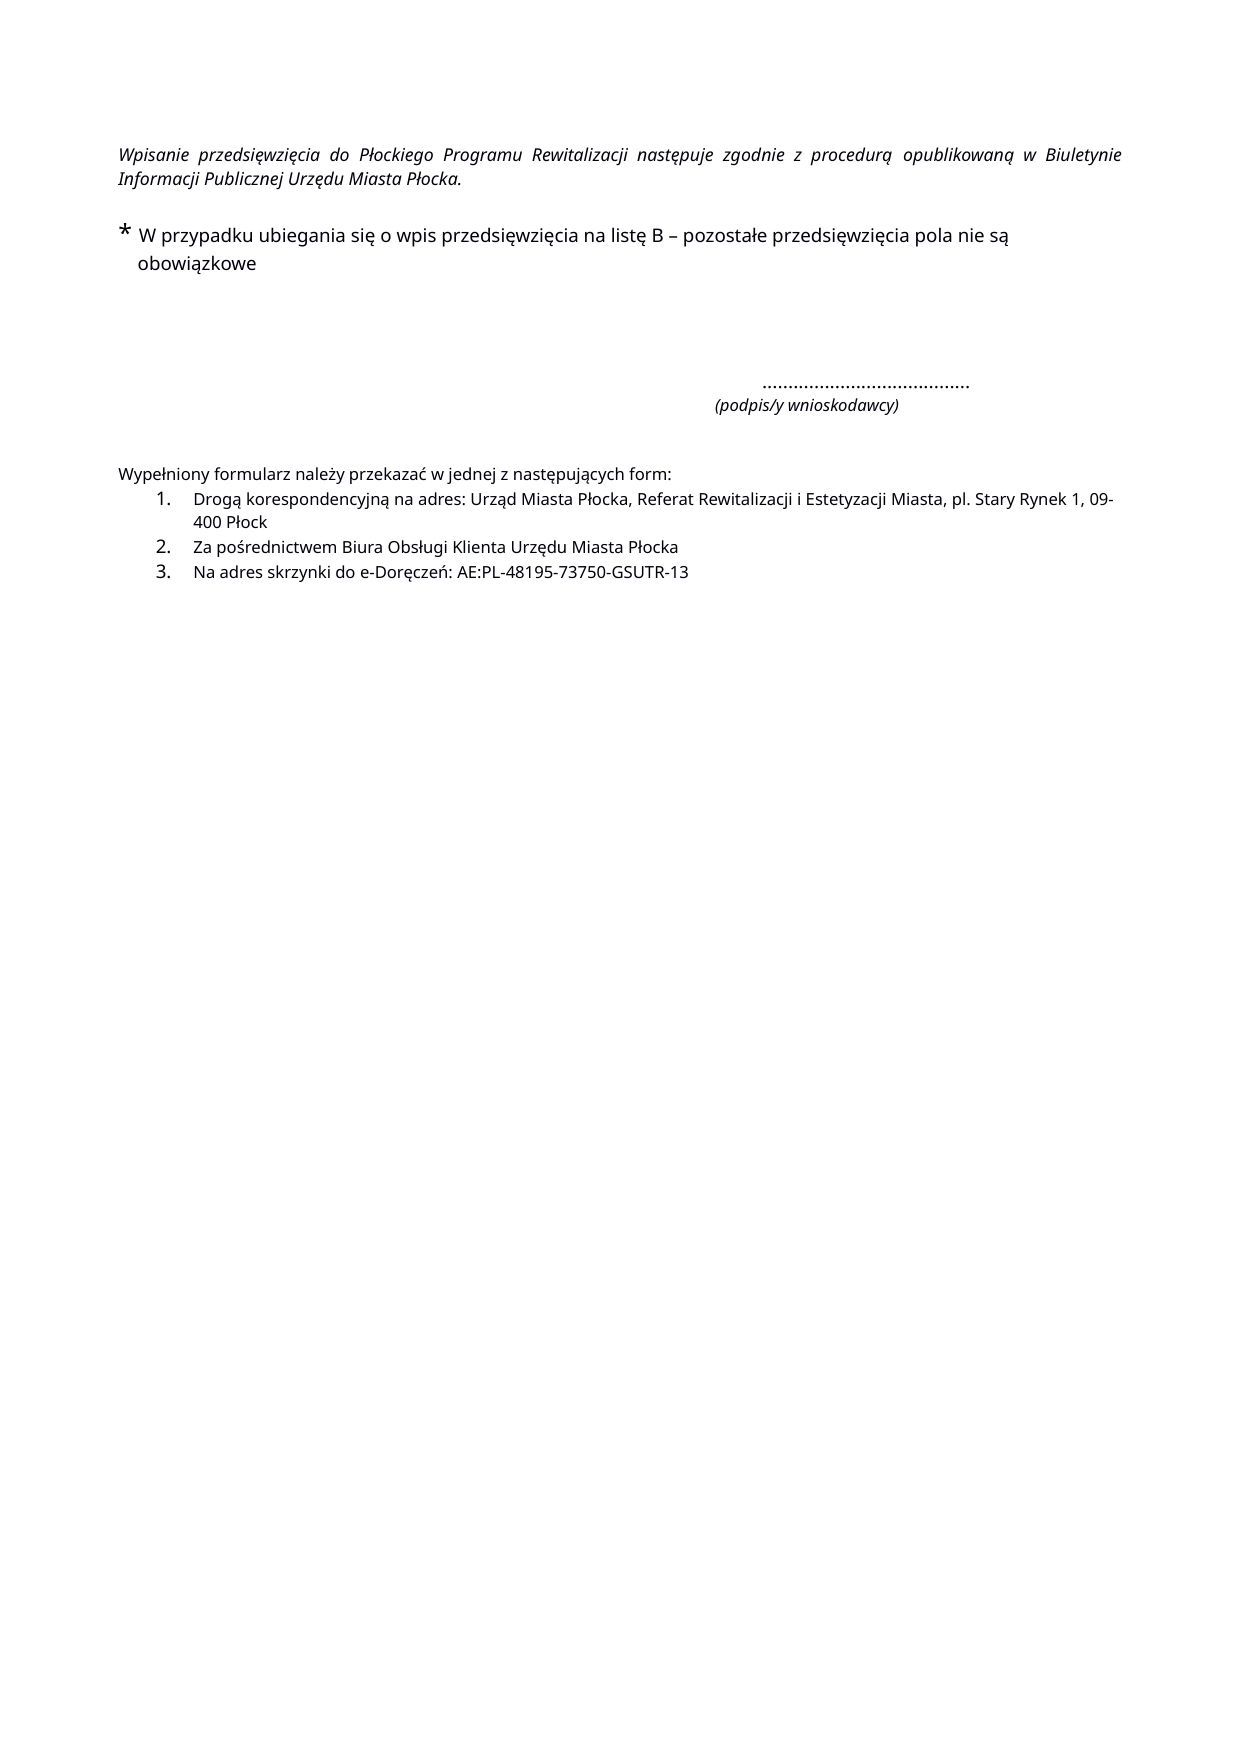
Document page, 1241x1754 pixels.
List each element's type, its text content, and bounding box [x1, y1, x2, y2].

list Za pośrednictwem Biura Obsługi Klienta Urzędu Miasta Płocka [156, 533, 1122, 559]
text obowiązkowe [118, 250, 1122, 276]
text Wypełniony formularz należy przekazać w jednej z następujących form: [118, 462, 1122, 485]
text * W przypadku ubiegania się o wpis przedsięwzięcia na listę B – pozostałe przedsięwzięcia pola nie są [118, 216, 1122, 250]
list Drogą korespondencyjną na adres: Urząd Miasta Płocka, Referat Rewitalizacji i Estetyzacji Miasta, pl. Stary Rynek 1, 09-400 Płock [156, 485, 1122, 533]
text Wpisanie przedsięwzięcia do Płockiego Programu Rewitalizacji następuje zgodnie z procedurą opublikowaną w Biuletynie Informacji Publicznej Urzędu Miasta Płocka. [118, 142, 1122, 191]
list Na adres skrzynki do e-Doręczeń: AE:PL-48195-73750-GSUTR-13 [156, 559, 1122, 584]
text (podpis/y wnioskodawcy) [118, 393, 1122, 416]
text ........................................ [118, 369, 1122, 393]
